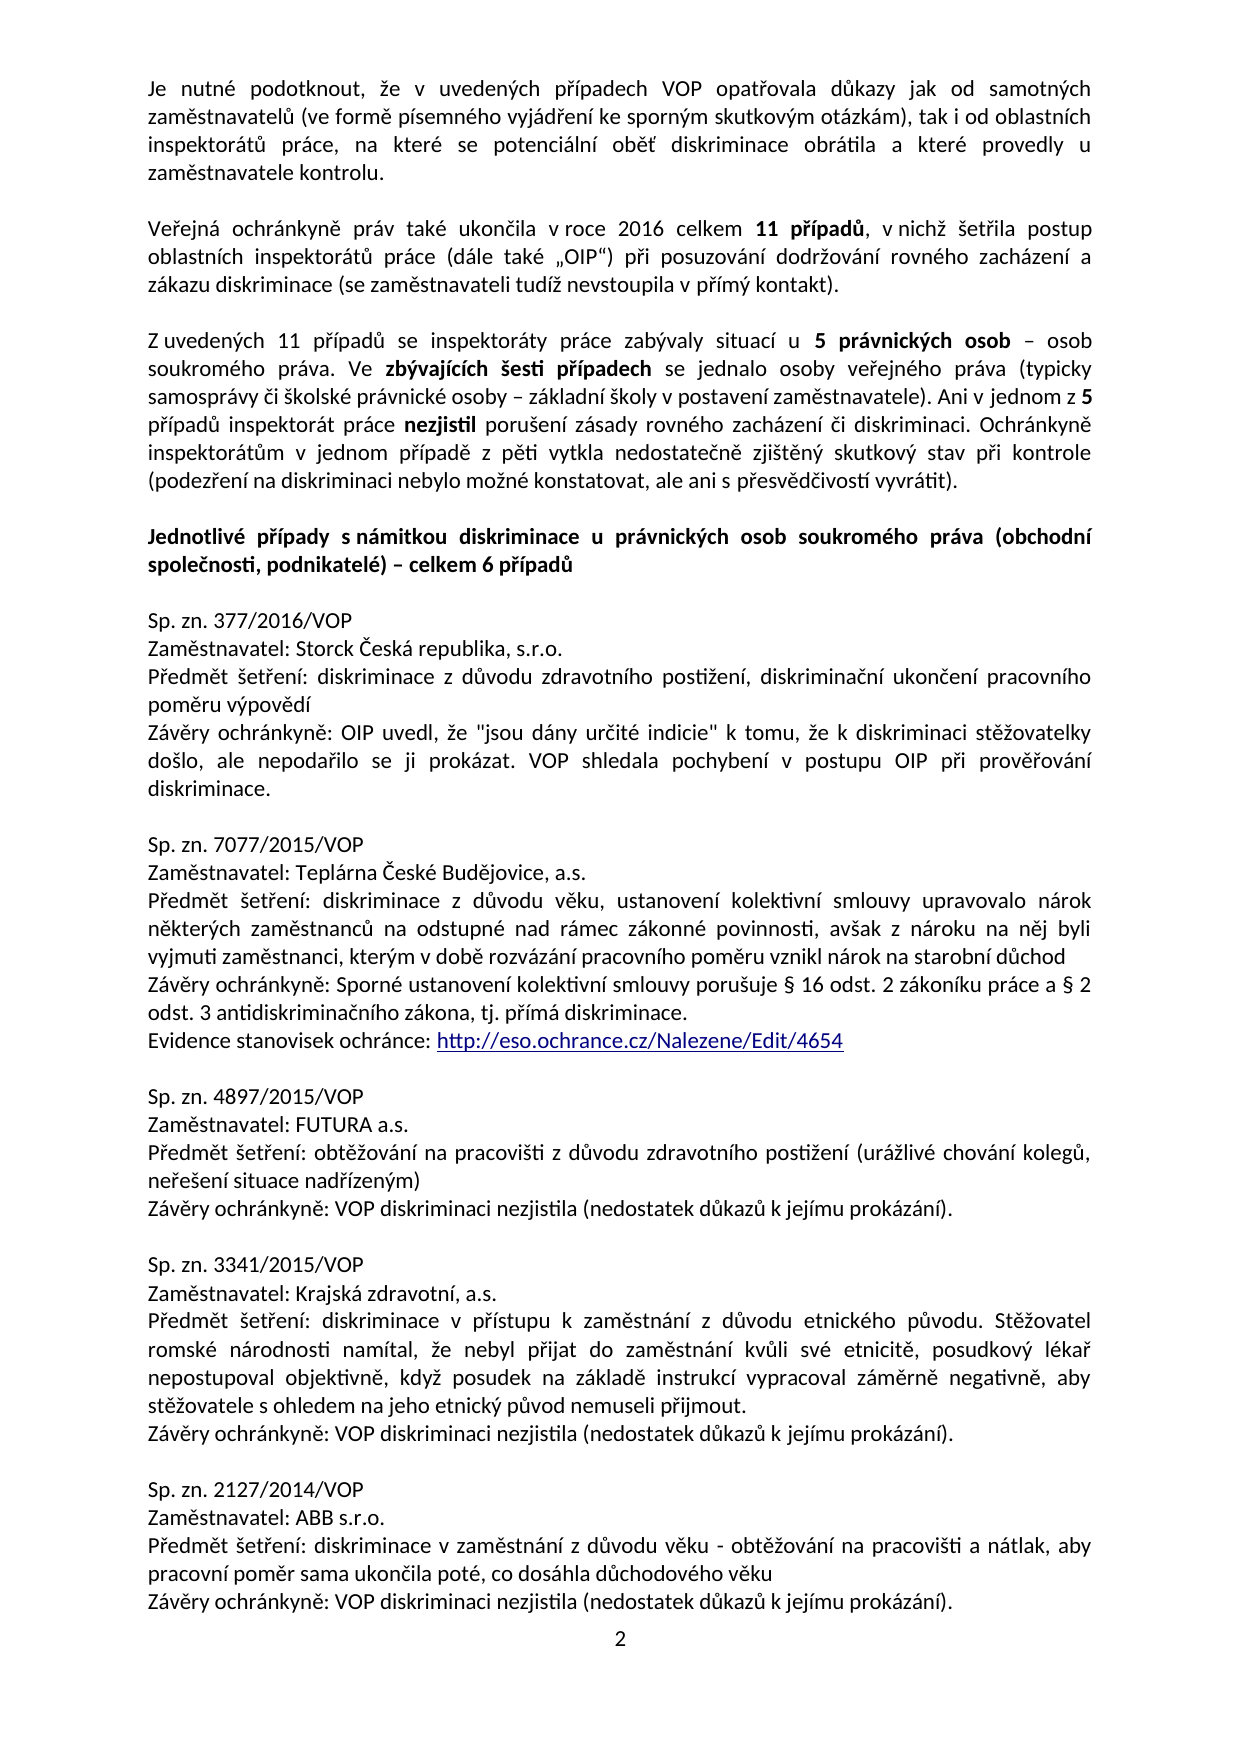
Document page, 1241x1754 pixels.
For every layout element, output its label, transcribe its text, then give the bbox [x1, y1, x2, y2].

text Předmět šetření: diskriminace v zaměstnání z důvodu věku - obtěžování na pracovišti a nátlak, aby pracovní poměr sama ukončila poté, co dosáhla důchodového věku [148, 1531, 1093, 1587]
text Závěry ochránkyně: VOP diskriminaci nezjistila (nedostatek důkazů k jejímu prokázání). [148, 1587, 1093, 1615]
text Zaměstnavatel: Teplárna České Budějovice, a.s. [148, 858, 1093, 886]
text Sp. zn. 4897/2015/VOP [148, 1082, 1093, 1111]
text Veřejná ochránkyně práv také ukončila v roce 2016 celkem 11 případů, v nichž šetřila postup oblastních inspektorátů práce (dále také „OIP“) při posuzování dodržování rovného zacházení a zákazu diskriminace (se zaměstnavateli tudíž nevstoupila v přímý kontakt). [148, 214, 1093, 298]
text Z uvedených 11 případů se inspektoráty práce zabývaly situací u 5 právnických osob – osob soukromého práva. Ve zbývajících šesti případech se jednalo osoby veřejného práva (typicky samosprávy či školské právnické osoby – základní školy v postavení zaměstnavatele). Ani v jednom z 5 případů inspektorát práce nezjistil porušení zásady rovného zacházení či diskriminaci. Ochránkyně inspektorátům v jednom případě z pěti vytkla nedostatečně zjištěný skutkový stav při kontrole (podezření na diskriminaci nebylo možné konstatovat, ale ani s přesvědčivostí vyvrátit). [148, 326, 1093, 494]
text Závěry ochránkyně: OIP uvedl, že "jsou dány určité indicie" k tomu, že k diskriminaci stěžovatelky došlo, ale nepodařilo se ji prokázat. VOP shledala pochybení v postupu OIP při prověřování diskriminace. [148, 718, 1093, 802]
text Jednotlivé případy s námitkou diskriminace u právnických osob soukromého práva (obchodní společnosti, podnikatelé) – celkem 6 případů [148, 522, 1093, 578]
text Zaměstnavatel: Storck Česká republika, s.r.o. [148, 634, 1093, 662]
text Sp. zn. 377/2016/VOP [148, 606, 1093, 634]
text Předmět šetření: obtěžování na pracovišti z důvodu zdravotního postižení (urážlivé chování kolegů, neřešení situace nadřízeným) [148, 1138, 1093, 1194]
text Předmět šetření: diskriminace z důvodu věku, ustanovení kolektivní smlouvy upravovalo nárok některých zaměstnanců na odstupné nad rámec zákonné povinnosti, avšak z nároku na něj byli vyjmuti zaměstnanci, kterým v době rozvázání pracovního poměru vznikl nárok na starobní důchod [148, 886, 1093, 970]
text Sp. zn. 7077/2015/VOP [148, 830, 1093, 858]
text Je nutné podotknout, že v uvedených případech VOP opatřovala důkazy jak od samotných zaměstnavatelů (ve formě písemného vyjádření ke sporným skutkovým otázkám), tak i od oblastních inspektorátů práce, na které se potenciální oběť diskriminace obrátila a které provedly u zaměstnavatele kontrolu. [148, 74, 1093, 186]
text Závěry ochránkyně: Sporné ustanovení kolektivní smlouvy porušuje § 16 odst. 2 zákoníku práce a § 2 odst. 3 antidiskriminačního zákona, tj. přímá diskriminace. [148, 970, 1093, 1026]
text Závěry ochránkyně: VOP diskriminaci nezjistila (nedostatek důkazů k jejímu prokázání). [148, 1419, 1093, 1447]
text Předmět šetření: diskriminace v přístupu k zaměstnání z důvodu etnického původu. Stěžovatel romské národnosti namítal, že nebyl přijat do zaměstnání kvůli své etnicitě, posudkový lékař nepostupoval objektivně, když posudek na základě instrukcí vypracoval záměrně negativně, aby stěžovatele s ohledem na jeho etnický původ nemuseli přijmout. [148, 1307, 1093, 1419]
text Evidence stanovisek ochránce: http://eso.ochrance.cz/Nalezene/Edit/4654 [148, 1026, 1093, 1054]
text Sp. zn. 3341/2015/VOP [148, 1251, 1093, 1279]
text Zaměstnavatel: Krajská zdravotní, a.s. [148, 1279, 1093, 1307]
text Sp. zn. 2127/2014/VOP [148, 1475, 1093, 1503]
text Zaměstnavatel: FUTURA a.s. [148, 1111, 1093, 1138]
text Předmět šetření: diskriminace z důvodu zdravotního postižení, diskriminační ukončení pracovního poměru výpovědí [148, 662, 1093, 718]
text Závěry ochránkyně: VOP diskriminaci nezjistila (nedostatek důkazů k jejímu prokázání). [148, 1194, 1093, 1223]
text Zaměstnavatel: ABB s.r.o. [148, 1503, 1093, 1531]
